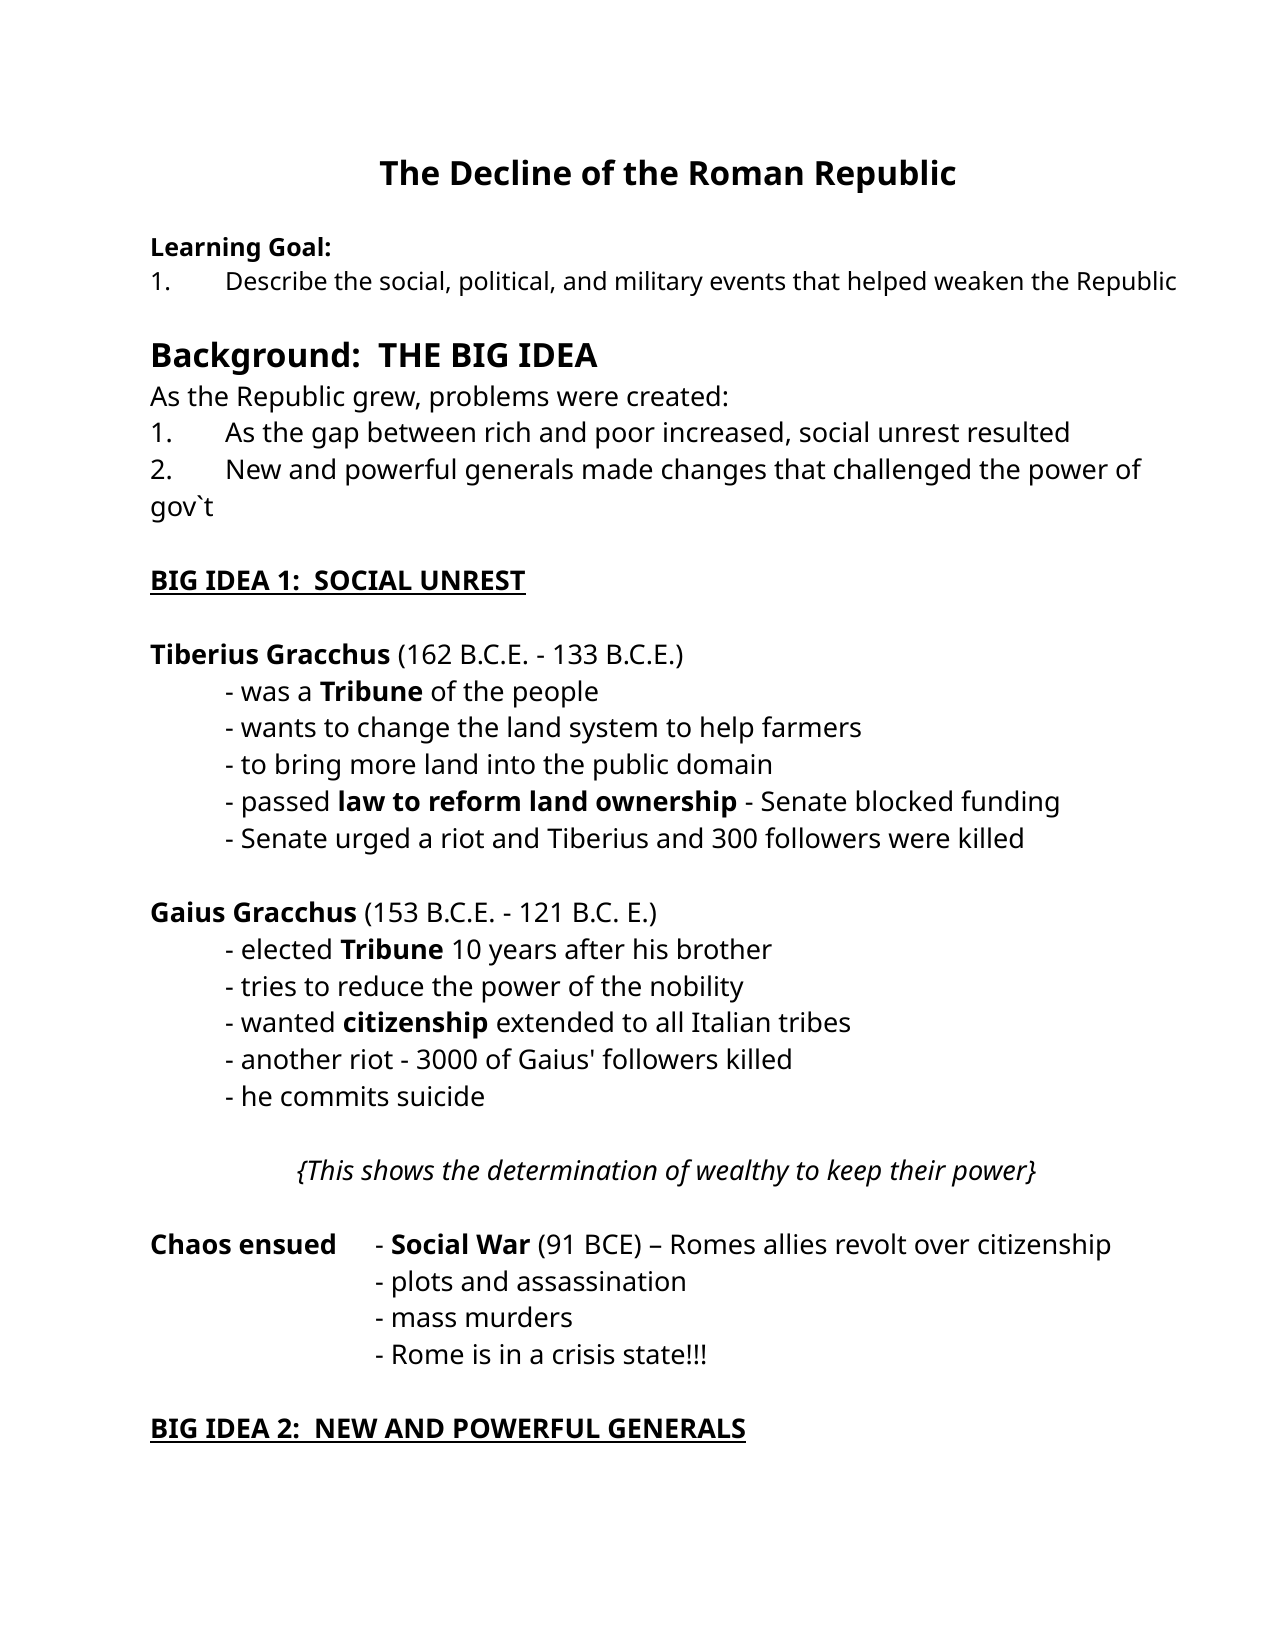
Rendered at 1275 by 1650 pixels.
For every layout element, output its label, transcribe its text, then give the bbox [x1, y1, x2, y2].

text - was a Tribune of the people [150, 672, 1186, 709]
text BIG IDEA 2: NEW AND POWERFUL GENERALS [150, 1409, 1186, 1446]
text - passed law to reform land ownership - Senate blocked funding [150, 783, 1186, 819]
list New and powerful generals made changes that challenged the power of gov`t [150, 451, 1186, 524]
text - Senate urged a riot and Tiberius and 300 followers were killed [150, 819, 1186, 856]
text - to bring more land into the public domain [150, 746, 1186, 783]
text - wanted citizenship extended to all Italian tribes [150, 1004, 1186, 1041]
text Chaos ensued - Social War (91 BCE) – Romes allies revolt over citizenship [150, 1225, 1186, 1262]
text - wants to change the land system to help farmers [150, 709, 1186, 746]
text Gaius Gracchus (153 B.C.E. - 121 B.C. E.) [150, 893, 1186, 930]
text BIG IDEA 1: SOCIAL UNREST [150, 561, 1186, 598]
text The Decline of the Roman Republic [150, 150, 1186, 195]
text {This shows the determination of wealthy to keep their power} [150, 1151, 1186, 1188]
text Background: THE BIG IDEA [150, 332, 1186, 377]
list As the gap between rich and poor increased, social unrest resulted [150, 414, 1186, 451]
text - another riot - 3000 of Gaius' followers killed [150, 1041, 1186, 1078]
text Learning Goal: [150, 229, 1186, 263]
text - mass murders [150, 1299, 1186, 1336]
list Describe the social, political, and military events that helped weaken the Republic [150, 263, 1186, 298]
text - plots and assassination [150, 1262, 1186, 1299]
text - Rome is in a crisis state!!! [150, 1336, 1186, 1373]
text Tiberius Gracchus (162 B.C.E. - 133 B.C.E.) [150, 635, 1186, 672]
text - elected Tribune 10 years after his brother [150, 930, 1186, 967]
text As the Republic grew, problems were created: [150, 377, 1186, 414]
text - he commits suicide [150, 1078, 1186, 1114]
text - tries to reduce the power of the nobility [150, 967, 1186, 1004]
